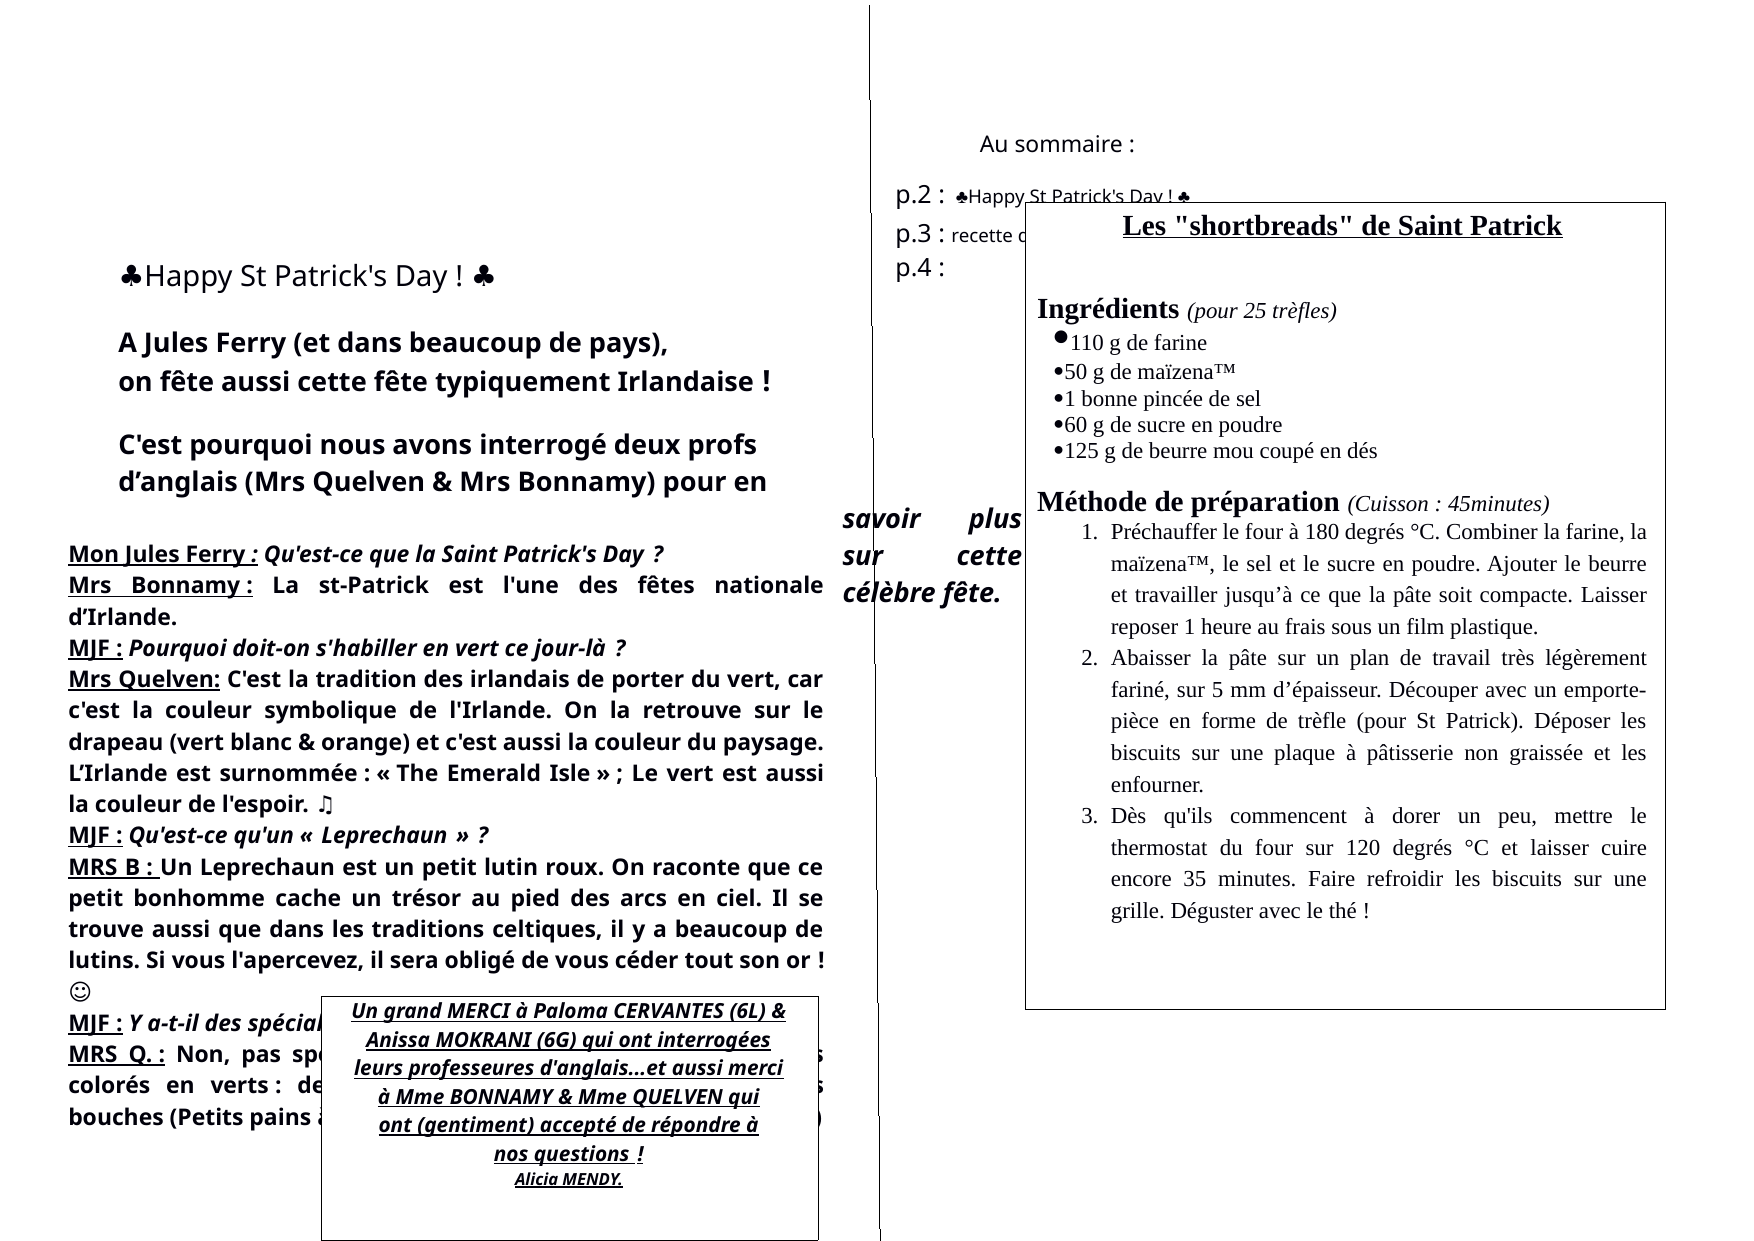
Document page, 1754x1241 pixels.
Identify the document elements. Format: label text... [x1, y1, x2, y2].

text MRS B : Un Leprechaun est un petit lutin roux. On raconte que ce petit bonhomme cache un trésor au pied des arcs en ciel. Il se trouve aussi que dans les traditions celtiques, il y a beaucoup de lutins. Si vous l'apercevez, il sera obligé de vous céder tout son or ! ☺ [68, 850, 824, 1007]
text MJF : Y a-t-il des spécialités culinaires servies le 17 mars ? [68, 1007, 321, 1038]
text [872, 255, 895, 295]
list Préchauffer le four à 180 degrés °C. Combiner la farine, la maïzena™, le sel et le sucre en poudre. Ajouter le beurre et travailler jusqu’à ce que la pâte soit compacte. Laisser reposer 1 heure au frais sous un film plastique. [1081, 518, 1648, 639]
text ♣Happy St Patrick's Day ! ♣ [118, 255, 871, 295]
text MJF : Pourquoi doit-on s'habiller en vert ce jour-là ? [68, 632, 824, 663]
text Mon Jules Ferry : Qu'est-ce que la Saint Patrick's Day ? [68, 538, 824, 569]
list Abaisser la pâte sur un plan de travail très légèrement fariné, sur 5 mm d’épaisseur. Découper avec un emporte-pièce en forme de trèfle (pour St Patrick). Déposer les biscuits sur une plaque à pâtisserie non graissée et les enfourner. [1081, 644, 1648, 797]
list Dès qu'ils commencent à dorer un peu, mettre le thermostat du four sur 120 degrés °C et laisser cuire encore 35 minutes. Faire refroidir les biscuits sur une grille. Déguster avec le thé ! [1081, 802, 1648, 923]
text Alicia MENDY. [327, 1167, 812, 1190]
list 1 bonne pincée de sel [1054, 385, 1648, 411]
list 110 g de farine [1054, 324, 1648, 358]
text MRS Q. : Non, pas spécialement. Mais je sais qu'il y a aliments colorés en verts : des boissons (bières) et différents amuses bouches (Petits pains à la bière ou "Shortbread " de la st Patrick...) [68, 1038, 321, 1132]
subtitle Méthode de préparation (Cuisson : 45minutes) [1037, 484, 1648, 518]
text savoir plus sur cette célèbre fête. [118, 499, 1025, 610]
list 125 g de beurre mou coupé en dés [1054, 437, 1648, 464]
text on fête aussi cette fête typiquement Irlandaise ! [118, 360, 872, 400]
text leurs professeures d'anglais...et aussi merci [327, 1053, 812, 1082]
text C'est pourquoi nous avons interrogé deux profs [118, 426, 1025, 462]
text ont (gentiment) accepté de répondre à [327, 1110, 812, 1139]
text Les "shortbreads" de Saint Patrick [1037, 208, 1648, 241]
text Mrs Quelven: C'est la tradition des irlandais de porter du vert, car c'est la couleur symbolique de l'Irlande. On la retrouve sur le drapeau (vert blanc & orange) et c'est aussi la couleur du paysage. L’Irlande est surnommée : « The Emerald Isle » ; Le vert est aussi la couleur de l'espoir. ♫ [68, 663, 824, 819]
text Un grand MERCI à Paloma CERVANTES (6L) & [327, 997, 812, 1025]
text Mrs Bonnamy : La st-Patrick est l'une des fêtes nationale d’Irlande. [68, 569, 824, 632]
text nos questions ! [327, 1139, 812, 1167]
list 50 g de maïzena™ [1054, 358, 1648, 385]
text d’anglais (Mrs Quelven & Mrs Bonnamy) pour en [118, 462, 873, 499]
text MJF : Qu'est-ce qu'un « Leprechaun » ? [68, 819, 824, 850]
text Au sommaire : [895, 128, 1225, 159]
subtitle Ingrédients (pour 25 trèfles) [1037, 291, 1648, 324]
text [873, 360, 1025, 400]
text [874, 462, 1025, 499]
text p.3 : recette des "Shortbreads" [895, 216, 1025, 250]
list 60 g de sucre en poudre [1054, 411, 1648, 437]
text p.2 : ♣Happy St Patrick's Day ! ♣ [895, 159, 1225, 216]
text Anissa MOKRANI (6G) qui ont interrogées [327, 1025, 812, 1053]
text à Mme BONNAMY & Mme QUELVEN qui [327, 1082, 812, 1110]
text A Jules Ferry (et dans beaucoup de pays), [118, 323, 1025, 360]
text p.4 : [895, 250, 1025, 284]
